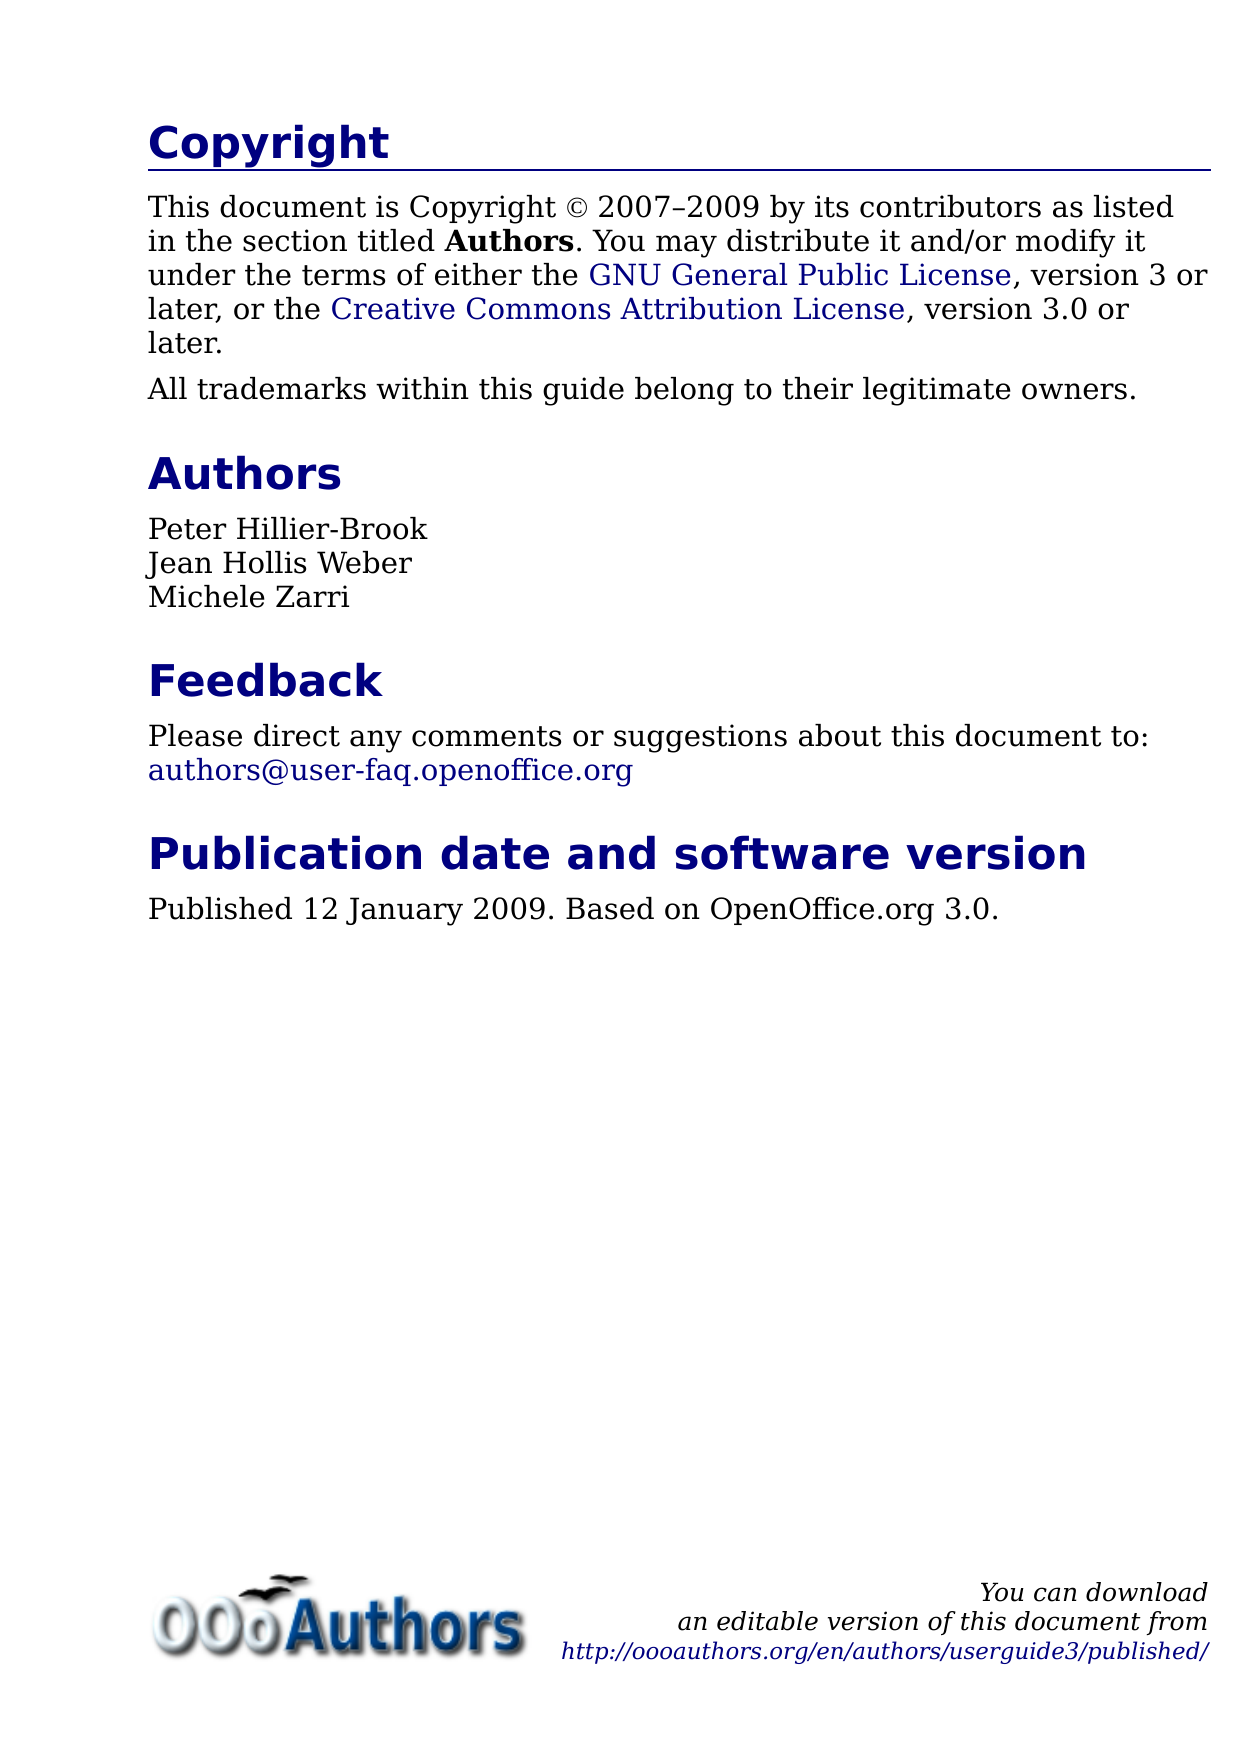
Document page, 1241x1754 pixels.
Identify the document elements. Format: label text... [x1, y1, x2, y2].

subtitle Copyright [148, 118, 1211, 169]
text Please direct any comments or suggestions about this document to: authors@user-faq.openoffice.org [148, 719, 1211, 787]
text Publication date and software version [148, 829, 1211, 880]
text Peter Hillier-Brook Jean Hollis Weber Michele Zarri [148, 512, 1211, 614]
text Published 12 January 2009. Based on OpenOffice.org 3.0. [148, 892, 1211, 926]
text This document is Copyright © 2007–2009 by its contributors as listed in the section titled Authors. You may distribute it and/or modify it under the terms of either the GNU General Public License, version 3 or later, or the Creative Commons Attribution License, version 3.0 or later. [148, 190, 1211, 360]
picture [148, 1568, 533, 1665]
text Feedback [148, 656, 1211, 707]
text All trademarks within this guide belong to their legitimate owners. [148, 373, 1211, 407]
text Authors [148, 449, 1211, 499]
